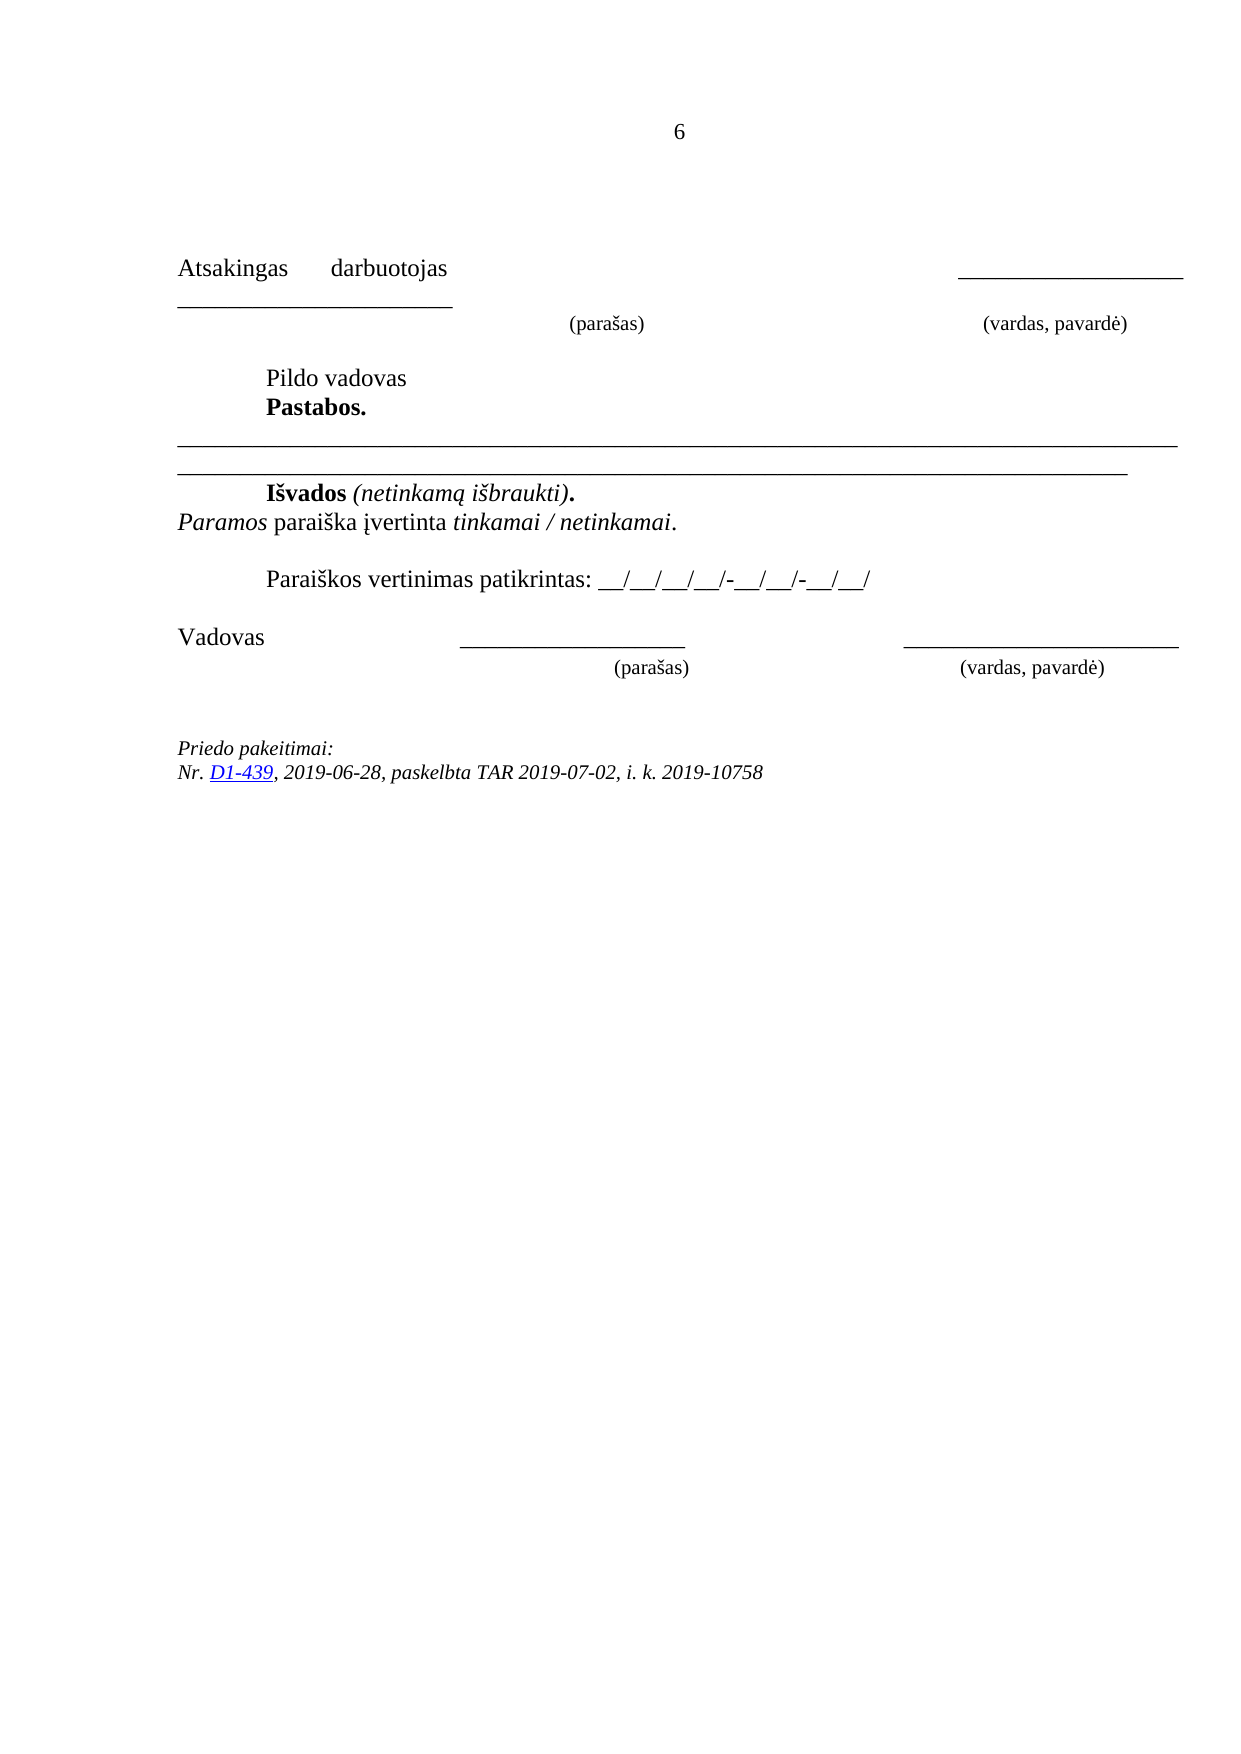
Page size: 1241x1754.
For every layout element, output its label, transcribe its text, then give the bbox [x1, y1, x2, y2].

text Išvados (netinkamą išbraukti). [177, 478, 1184, 507]
text Priedo pakeitimai: [177, 736, 1181, 760]
text Vadovas __________________ ______________________ (parašas) (vardas, pavardė) [177, 622, 1181, 679]
text Pildo vadovas [177, 363, 1162, 392]
text Nr. D1-439, 2019-06-28, paskelbta TAR 2019-07-02, i. k. 2019-10758 [177, 760, 1181, 784]
text Atsakingas darbuotojas __________________ ______________________ [177, 253, 1184, 311]
text Pastabos. ____________________________________________________________________________________________________________________________________________________________ [177, 392, 1181, 478]
text (parašas) (vardas, pavardė) [177, 311, 1184, 334]
text Paramos paraiška įvertinta tinkamai / netinkamai. [177, 507, 1181, 536]
text Paraiškos vertinimas patikrintas: __/__/__/__/-__/__/-__/__/ [177, 564, 1162, 593]
